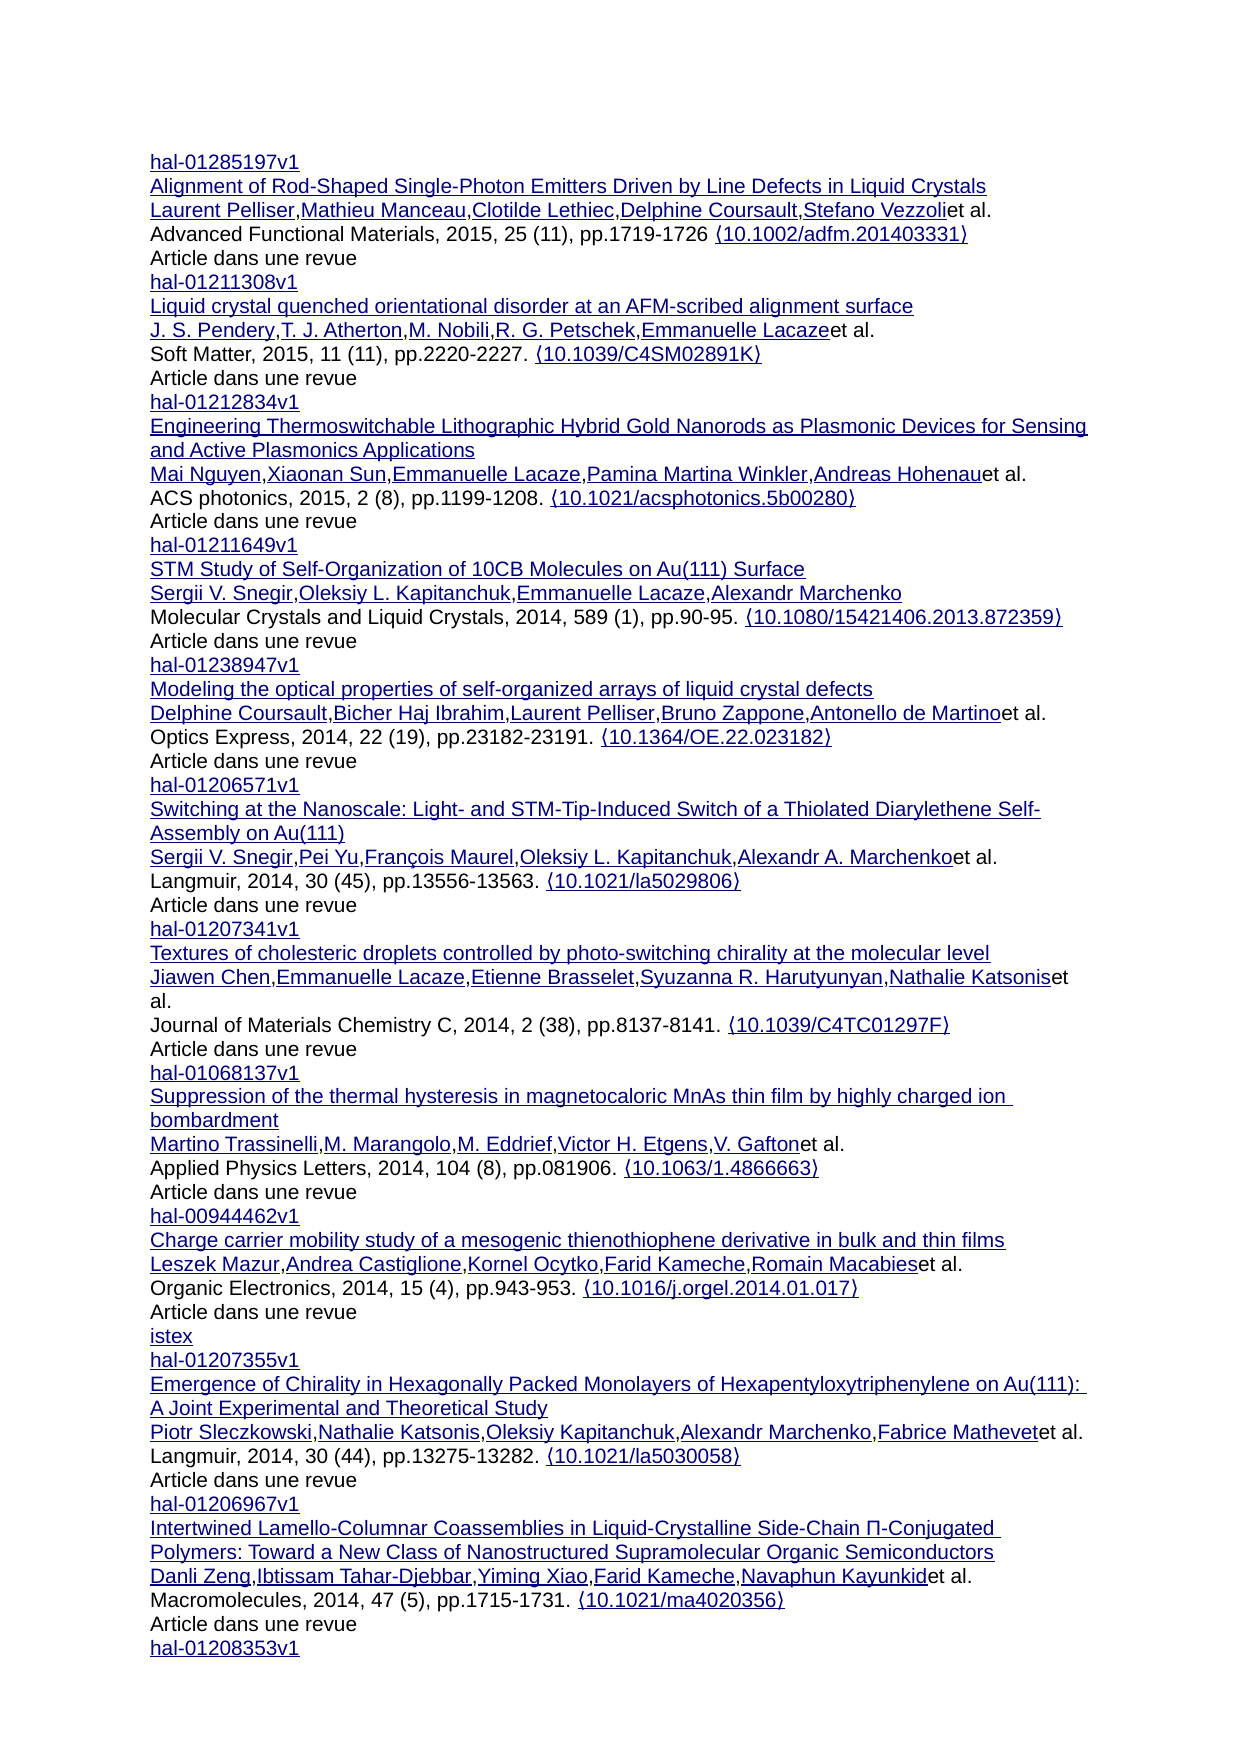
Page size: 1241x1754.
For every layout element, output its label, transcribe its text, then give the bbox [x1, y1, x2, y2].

table_cell hal-01285197v1 [150, 150, 1090, 174]
table_cell Liquid crystal quenched orientational disorder at an AFM-scribed alignment surface J. S. Pendery,T. J. Atherton,M. Nobili,R. G. Petschek,Emmanuelle Lacazeet al. Soft Matter, 2015, 11 (11), pp.2220-2227. ⟨10.1039/C4SM02891K⟩ Article dans une revue hal-01212834v1 [150, 294, 1090, 413]
table_cell Intertwined Lamello-Columnar Coassemblies in Liquid-Crystalline Side-Chain Π-Conjugated Polymers: Toward a New Class of Nanostructured Supramolecular Organic Semiconductors Danli Zeng,Ibtissam Tahar-Djebbar,Yiming Xiao,Farid Kameche,Navaphun Kayunkidet al. Macromolecules, 2014, 47 (5), pp.1715-1731. ⟨10.1021/ma4020356⟩ Article dans une revue hal-01208353v1 [150, 1516, 1090, 1659]
table_cell STM Study of Self-Organization of 10CB Molecules on Au(111) Surface Sergii V. Snegir,Oleksiy L. Kapitanchuk,Emmanuelle Lacaze,Alexandr Marchenko Molecular Crystals and Liquid Crystals, 2014, 589 (1), pp.90-95. ⟨10.1080/15421406.2013.872359⟩ Article dans une revue hal-01238947v1 [150, 557, 1090, 677]
table_cell Charge carrier mobility study of a mesogenic thienothiophene derivative in bulk and thin films Leszek Mazur,Andrea Castiglione,Kornel Ocytko,Farid Kameche,Romain Macabieset al. Organic Electronics, 2014, 15 (4), pp.943-953. ⟨10.1016/j.orgel.2014.01.017⟩ Article dans une revue istex hal-01207355v1 [150, 1228, 1090, 1372]
table_cell Modeling the optical properties of self-organized arrays of liquid crystal defects Delphine Coursault,Bicher Haj Ibrahim,Laurent Pelliser,Bruno Zappone,Antonello de Martinoet al. Optics Express, 2014, 22 (19), pp.23182-23191. ⟨10.1364/OE.22.023182⟩ Article dans une revue hal-01206571v1 [150, 677, 1090, 797]
table_cell Textures of cholesteric droplets controlled by photo-switching chirality at the molecular level Jiawen Chen,Emmanuelle Lacaze,Etienne Brasselet,Syuzanna R. Harutyunyan,Nathalie Katsoniset al. Journal of Materials Chemistry C, 2014, 2 (38), pp.8137-8141. ⟨10.1039/C4TC01297F⟩ Article dans une revue hal-01068137v1 [150, 941, 1090, 1084]
table_cell Alignment of Rod-Shaped Single-Photon Emitters Driven by Line Defects in Liquid Crystals Laurent Pelliser,Mathieu Manceau,Clotilde Lethiec,Delphine Coursault,Stefano Vezzoliet al. Advanced Functional Materials, 2015, 25 (11), pp.1719-1726 ⟨10.1002/adfm.201403331⟩ Article dans une revue hal-01211308v1 [150, 174, 1090, 294]
table_cell Suppression of the thermal hysteresis in magnetocaloric MnAs thin film by highly charged ion bombardment Martino Trassinelli,M. Marangolo,M. Eddrief,Victor H. Etgens,V. Gaftonet al. Applied Physics Letters, 2014, 104 (8), pp.081906. ⟨10.1063/1.4866663⟩ Article dans une revue hal-00944462v1 [150, 1084, 1090, 1228]
table_cell Switching at the Nanoscale: Light- and STM-Tip-Induced Switch of a Thiolated Diarylethene Self-Assembly on Au(111) Sergii V. Snegir,Pei Yu,François Maurel,Oleksiy L. Kapitanchuk,Alexandr A. Marchenkoet al. Langmuir, 2014, 30 (45), pp.13556-13563. ⟨10.1021/la5029806⟩ Article dans une revue hal-01207341v1 [150, 797, 1090, 941]
table_cell Emergence of Chirality in Hexagonally Packed Monolayers of Hexapentyloxytriphenylene on Au(111): A Joint Experimental and Theoretical Study Piotr Sleczkowski,Nathalie Katsonis,Oleksiy Kapitanchuk,Alexandr Marchenko,Fabrice Mathevetet al. Langmuir, 2014, 30 (44), pp.13275-13282. ⟨10.1021/la5030058⟩ Article dans une revue hal-01206967v1 [150, 1372, 1090, 1516]
table_cell Engineering Thermoswitchable Lithographic Hybrid Gold Nanorods as Plasmonic Devices for Sensing and Active Plasmonics Applications Mai Nguyen,Xiaonan Sun,Emmanuelle Lacaze,Pamina Martina Winkler,Andreas Hohenauet al. ACS photonics, 2015, 2 (8), pp.1199-1208. ⟨10.1021/acsphotonics.5b00280⟩ Article dans une revue hal-01211649v1 [150, 414, 1090, 557]
